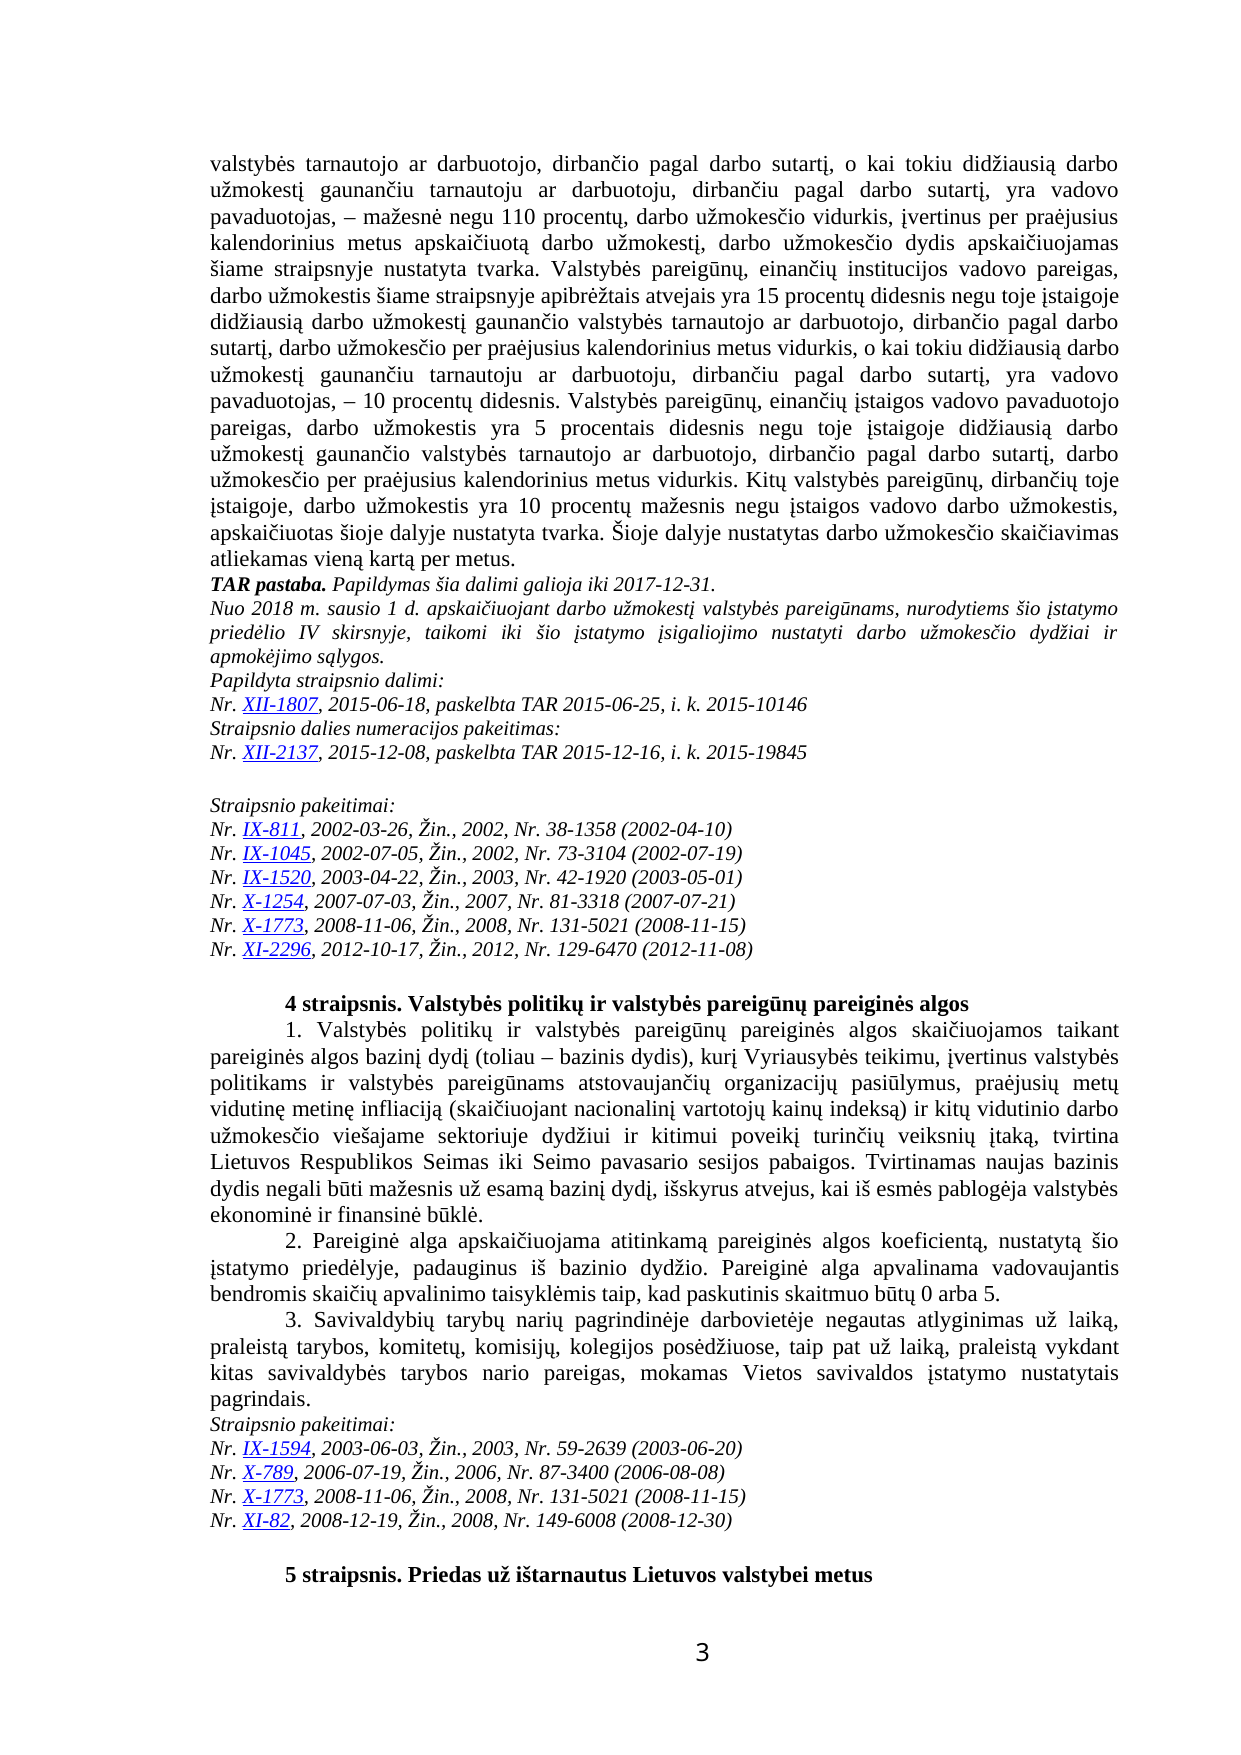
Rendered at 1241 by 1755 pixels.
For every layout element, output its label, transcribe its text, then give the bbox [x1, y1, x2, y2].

text Nr. X-1773, 2008-11-06, Žin., 2008, Nr. 131-5021 (2008-11-15) [210, 913, 1120, 937]
text Straipsnio pakeitimai: [210, 1412, 1120, 1436]
text Nr. IX-811, 2002-03-26, Žin., 2002, Nr. 38-1358 (2002-04-10) [210, 817, 1120, 841]
text TAR pastaba. Papildymas šia dalimi galioja iki 2017-12-31. [210, 572, 1120, 596]
text Nr. XII-2137, 2015-12-08, paskelbta TAR 2015-12-16, i. k. 2015-19845 [210, 740, 1120, 764]
text Nuo 2018 m. sausio 1 d. apskaičiuojant darbo užmokestį valstybės pareigūnams, nurodytiems šio įstatymo priedėlio IV skirsnyje, taikomi iki šio įstatymo įsigaliojimo nustatyti darbo užmokesčio dydžiai ir apmokėjimo sąlygos. [210, 596, 1120, 668]
text 5 straipsnis. Priedas už ištarnautus Lietuvos valstybei metus [210, 1561, 1120, 1587]
text Nr. IX-1520, 2003-04-22, Žin., 2003, Nr. 42-1920 (2003-05-01) [210, 865, 1120, 889]
text 3. Savivaldybių tarybų narių pagrindinėje darbovietėje negautas atlyginimas už laiką, praleistą tarybos, komitetų, komisijų, kolegijos posėdžiuose, taip pat už laiką, praleistą vykdant kitas savivaldybės tarybos nario pareigas, mokamas Vietos savivaldos įstatymo nustatytais pagrindais. [210, 1306, 1120, 1412]
text Nr. XI-2296, 2012-10-17, Žin., 2012, Nr. 129-6470 (2012-11-08) [210, 937, 1120, 961]
text Nr. X-1773, 2008-11-06, Žin., 2008, Nr. 131-5021 (2008-11-15) [210, 1484, 1120, 1508]
text Nr. IX-1045, 2002-07-05, Žin., 2002, Nr. 73-3104 (2002-07-19) [210, 841, 1120, 865]
text Straipsnio dalies numeracijos pakeitimas: [210, 716, 1120, 740]
text 4 straipsnis. Valstybės politikų ir valstybės pareigūnų pareiginės algos [285, 990, 1120, 1016]
text Nr. XI-82, 2008-12-19, Žin., 2008, Nr. 149-6008 (2008-12-30) [210, 1508, 1120, 1532]
text Nr. X-789, 2006-07-19, Žin., 2006, Nr. 87-3400 (2006-08-08) [210, 1460, 1120, 1484]
text Nr. XII-1807, 2015-06-18, paskelbta TAR 2015-06-25, i. k. 2015-10146 [210, 692, 1120, 716]
text 1. Valstybės politikų ir valstybės pareigūnų pareiginės algos skaičiuojamos taikant pareiginės algos bazinį dydį (toliau – bazinis dydis), kurį Vyriausybės teikimu, įvertinus valstybės politikams ir valstybės pareigūnams atstovaujančių organizacijų pasiūlymus, praėjusių metų vidutinę metinę infliaciją (skaičiuojant nacionalinį vartotojų kainų indeksą) ir kitų vidutinio darbo užmokesčio viešajame sektoriuje dydžiui ir kitimui poveikį turinčių veiksnių įtaką, tvirtina Lietuvos Respublikos Seimas iki Seimo pavasario sesijos pabaigos. Tvirtinamas naujas bazinis dydis negali būti mažesnis už esamą bazinį dydį, išskyrus atvejus, kai iš esmės pablogėja valstybės ekonominė ir finansinė būklė. [210, 1016, 1120, 1227]
text Nr. X-1254, 2007-07-03, Žin., 2007, Nr. 81-3318 (2007-07-21) [210, 889, 1120, 913]
text Straipsnio pakeitimai: [210, 793, 1120, 817]
text 2. Pareiginė alga apskaičiuojama atitinkamą pareiginės algos koeficientą, nustatytą šio įstatymo priedėlyje, padauginus iš bazinio dydžio. Pareiginė alga apvalinama vadovaujantis bendromis skaičių apvalinimo taisyklėmis taip, kad paskutinis skaitmuo būtų 0 arba 5. [210, 1227, 1120, 1306]
text Nr. IX-1594, 2003-06-03, Žin., 2003, Nr. 59-2639 (2003-06-20) [210, 1436, 1120, 1460]
text Papildyta straipsnio dalimi: [210, 668, 1120, 692]
text valstybės tarnautojo ar darbuotojo, dirbančio pagal darbo sutartį, o kai tokiu didžiausią darbo užmokestį gaunančiu tarnautoju ar darbuotoju, dirbančiu pagal darbo sutartį, yra vadovo pavaduotojas, – mažesnė negu 110 procentų, darbo užmokesčio vidurkis, įvertinus per praėjusius kalendorinius metus apskaičiuotą darbo užmokestį, darbo užmokesčio dydis apskaičiuojamas šiame straipsnyje nustatyta tvarka. Valstybės pareigūnų, einančių institucijos vadovo pareigas, darbo užmokestis šiame straipsnyje apibrėžtais atvejais yra 15 procentų didesnis negu toje įstaigoje didžiausią darbo užmokestį gaunančio valstybės tarnautojo ar darbuotojo, dirbančio pagal darbo sutartį, darbo užmokesčio per praėjusius kalendorinius metus vidurkis, o kai tokiu didžiausią darbo užmokestį gaunančiu tarnautoju ar darbuotoju, dirbančiu pagal darbo sutartį, yra vadovo pavaduotojas, – 10 procentų didesnis. Valstybės pareigūnų, einančių įstaigos vadovo pavaduotojo pareigas, darbo užmokestis yra 5 procentais didesnis negu toje įstaigoje didžiausią darbo užmokestį gaunančio valstybės tarnautojo ar darbuotojo, dirbančio pagal darbo sutartį, darbo užmokesčio per praėjusius kalendorinius metus vidurkis. Kitų valstybės pareigūnų, dirbančių toje įstaigoje, darbo užmokestis yra 10 procentų mažesnis negu įstaigos vadovo darbo užmokestis, apskaičiuotas šioje dalyje nustatyta tvarka. Šioje dalyje nustatytas darbo užmokesčio skaičiavimas atliekamas vieną kartą per metus. [210, 150, 1120, 572]
